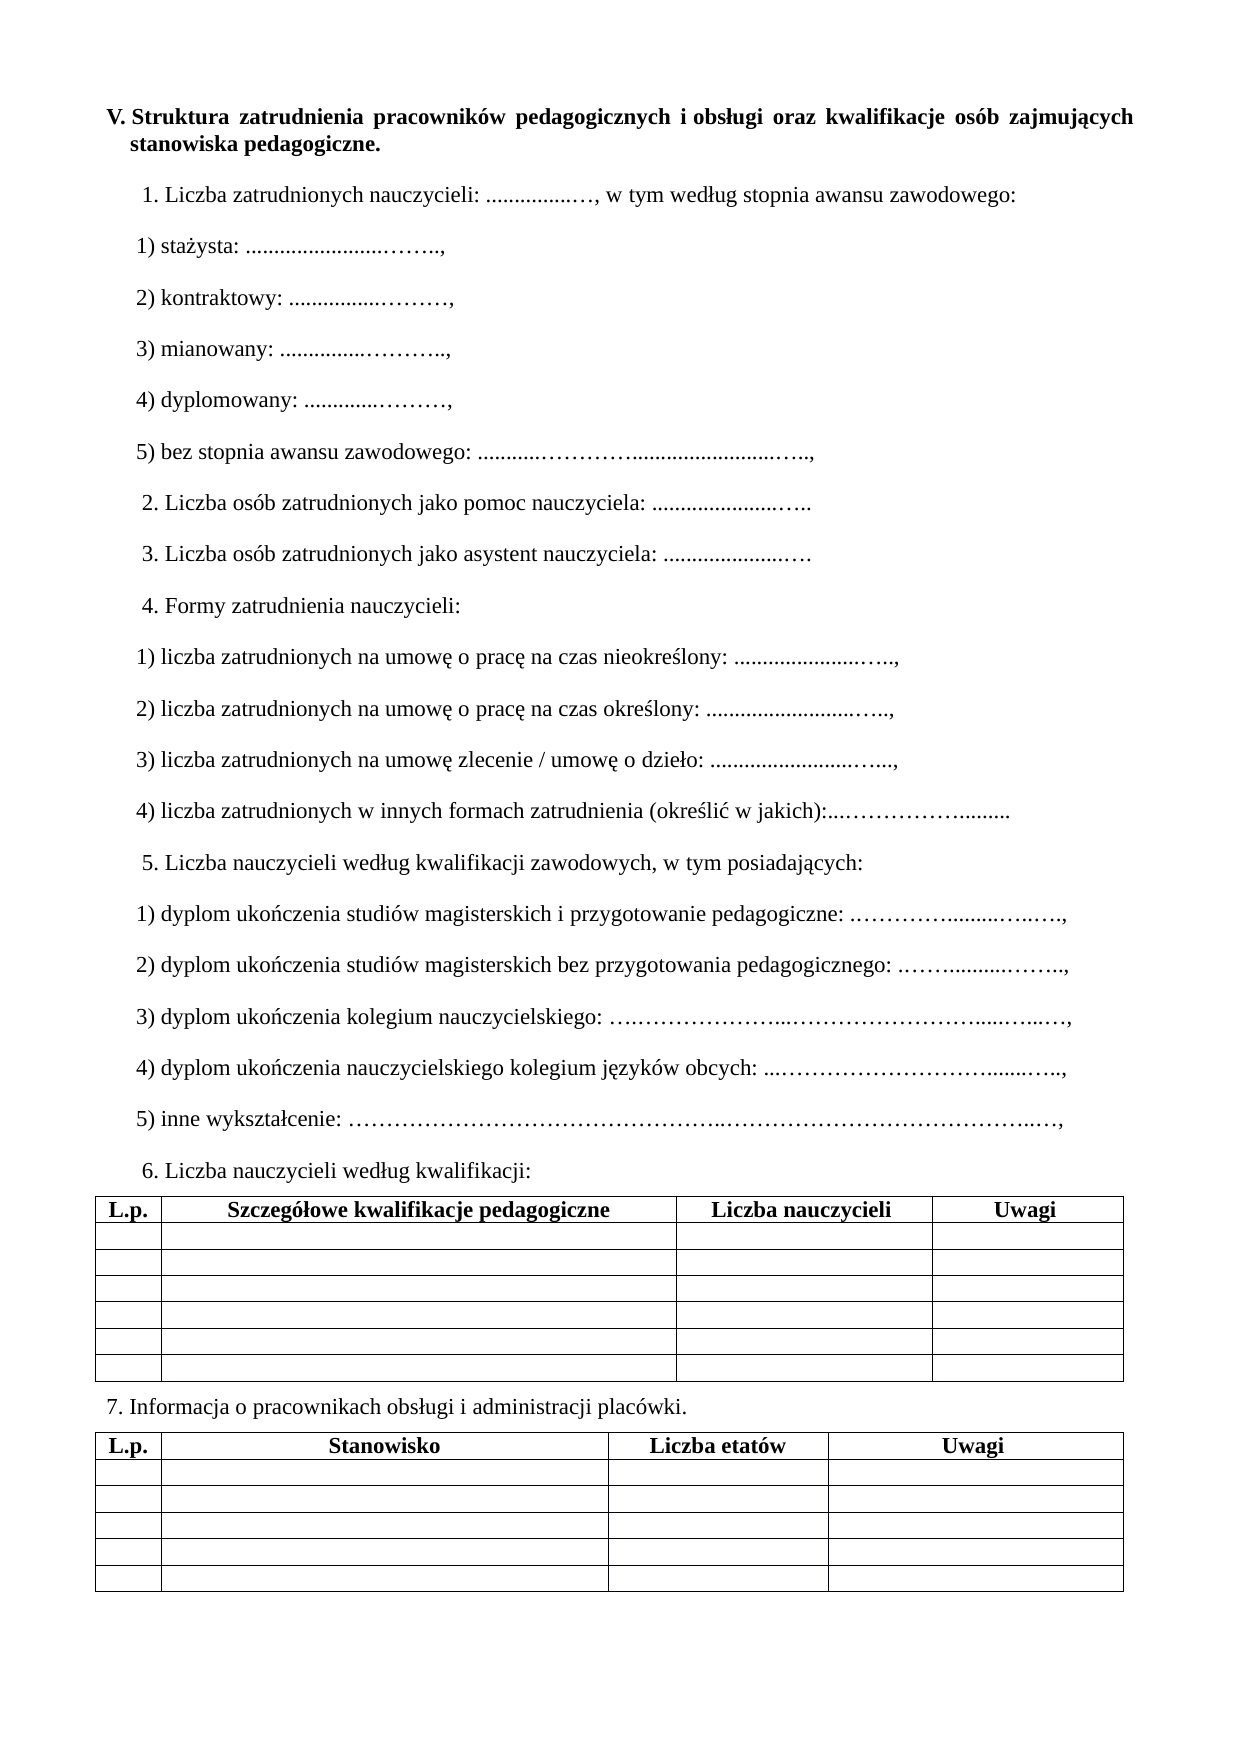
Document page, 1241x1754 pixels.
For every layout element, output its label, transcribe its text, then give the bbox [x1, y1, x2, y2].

text 6. Liczba nauczycieli według kwalifikacji: [106, 1157, 1134, 1183]
table_cell [96, 1355, 161, 1381]
text 3. Liczba osób zatrudnionych jako asystent nauczyciela: .....................…. [106, 541, 1134, 567]
table_cell [96, 1223, 161, 1248]
text 1) dyplom ukończenia studiów magisterskich i przygotowanie pedagogiczne: .………….........…..…., [136, 900, 1134, 926]
table_cell [829, 1566, 1123, 1591]
table_cell [96, 1276, 161, 1301]
table_cell [96, 1302, 161, 1328]
table_cell [933, 1250, 1123, 1275]
text 2) liczba zatrudnionych na umowę o pracę na czas określony: ..........................….., [136, 694, 1134, 721]
table_cell [162, 1355, 676, 1381]
text 4. Formy zatrudnienia nauczycieli: [106, 592, 1134, 618]
table_cell [96, 1566, 161, 1591]
table_header Stanowisko [162, 1433, 608, 1459]
table_cell [162, 1329, 676, 1354]
text 4) liczba zatrudnionych w innych formach zatrudnienia (określić w jakich):...……………......... [136, 797, 1134, 824]
table_cell [162, 1302, 676, 1328]
table_cell [96, 1460, 161, 1485]
table_cell [96, 1539, 161, 1564]
table_cell [933, 1302, 1123, 1328]
text 7. Informacja o pracownikach obsługi i administracji placówki. [106, 1393, 1134, 1420]
table_cell [677, 1302, 932, 1328]
table_cell [677, 1223, 932, 1248]
text 2) kontraktowy: ................………, [136, 284, 1134, 310]
text 3) dyplom ukończenia kolegium nauczycielskiego: ….………………...…………………….....…...…, [136, 1003, 1134, 1029]
text 3) mianowany: ...............……….., [136, 335, 1134, 361]
table_cell [677, 1250, 932, 1275]
table_cell [933, 1329, 1123, 1354]
table_header L.p. [96, 1197, 161, 1222]
text 2. Liczba osób zatrudnionych jako pomoc nauczyciela: ......................….. [106, 489, 1134, 516]
table_cell [677, 1276, 932, 1301]
table_cell [829, 1513, 1123, 1538]
text 1) liczba zatrudnionych na umowę o pracę na czas nieokreślony: ......................….., [136, 643, 1134, 669]
table_cell [933, 1276, 1123, 1301]
table_cell [162, 1223, 676, 1248]
text 1. Liczba zatrudnionych nauczycieli: ...............…, w tym według stopnia awansu zawodowego: [106, 181, 1134, 207]
table_header Uwagi [829, 1433, 1123, 1459]
table_cell [677, 1355, 932, 1381]
text V. Struktura zatrudnienia pracowników pedagogicznych i obsługi oraz kwalifikacje osób zajmujących stanowiska pedagogiczne. [106, 103, 1134, 156]
table_cell [162, 1566, 608, 1591]
table_cell [162, 1276, 676, 1301]
table_cell [96, 1486, 161, 1512]
table_cell [609, 1486, 828, 1512]
table_cell [829, 1460, 1123, 1485]
table_header Szczegółowe kwalifikacje pedagogiczne [162, 1197, 676, 1222]
table_cell [609, 1460, 828, 1485]
table_cell [609, 1513, 828, 1538]
table_cell [162, 1460, 608, 1485]
table_header L.p. [96, 1433, 161, 1459]
text 5) inne wykształcenie: …………………………………………..…………………………………..…, [136, 1105, 1134, 1132]
text 1) stażysta: ........................…….., [136, 232, 1134, 259]
table_cell [96, 1513, 161, 1538]
table_cell [677, 1329, 932, 1354]
table_cell [609, 1539, 828, 1564]
table_cell [933, 1223, 1123, 1248]
table_cell [933, 1355, 1123, 1381]
text 4) dyplomowany: .............………, [136, 386, 1134, 413]
table_header Liczba nauczycieli [677, 1197, 932, 1222]
text 5) bez stopnia awansu zawodowego: ...........………….........................….., [136, 438, 1134, 464]
table_cell [162, 1539, 608, 1564]
table_cell [829, 1539, 1123, 1564]
table_header Liczba etatów [609, 1433, 828, 1459]
table_cell [829, 1486, 1123, 1512]
table_cell [162, 1250, 676, 1275]
text 3) liczba zatrudnionych na umowę zlecenie / umowę o dzieło: .........................…..., [136, 746, 1134, 772]
table_cell [96, 1329, 161, 1354]
text 4) dyplom ukończenia nauczycielskiego kolegium języków obcych: ...……………………….......….., [136, 1054, 1134, 1080]
table_header Uwagi [933, 1197, 1123, 1222]
table_cell [609, 1566, 828, 1591]
text 2) dyplom ukończenia studiów magisterskich bez przygotowania pedagogicznego: .……..........…….., [136, 951, 1134, 978]
table_cell [162, 1486, 608, 1512]
table_cell [162, 1513, 608, 1538]
table_cell [96, 1250, 161, 1275]
text 5. Liczba nauczycieli według kwalifikacji zawodowych, w tym posiadających: [106, 849, 1134, 875]
